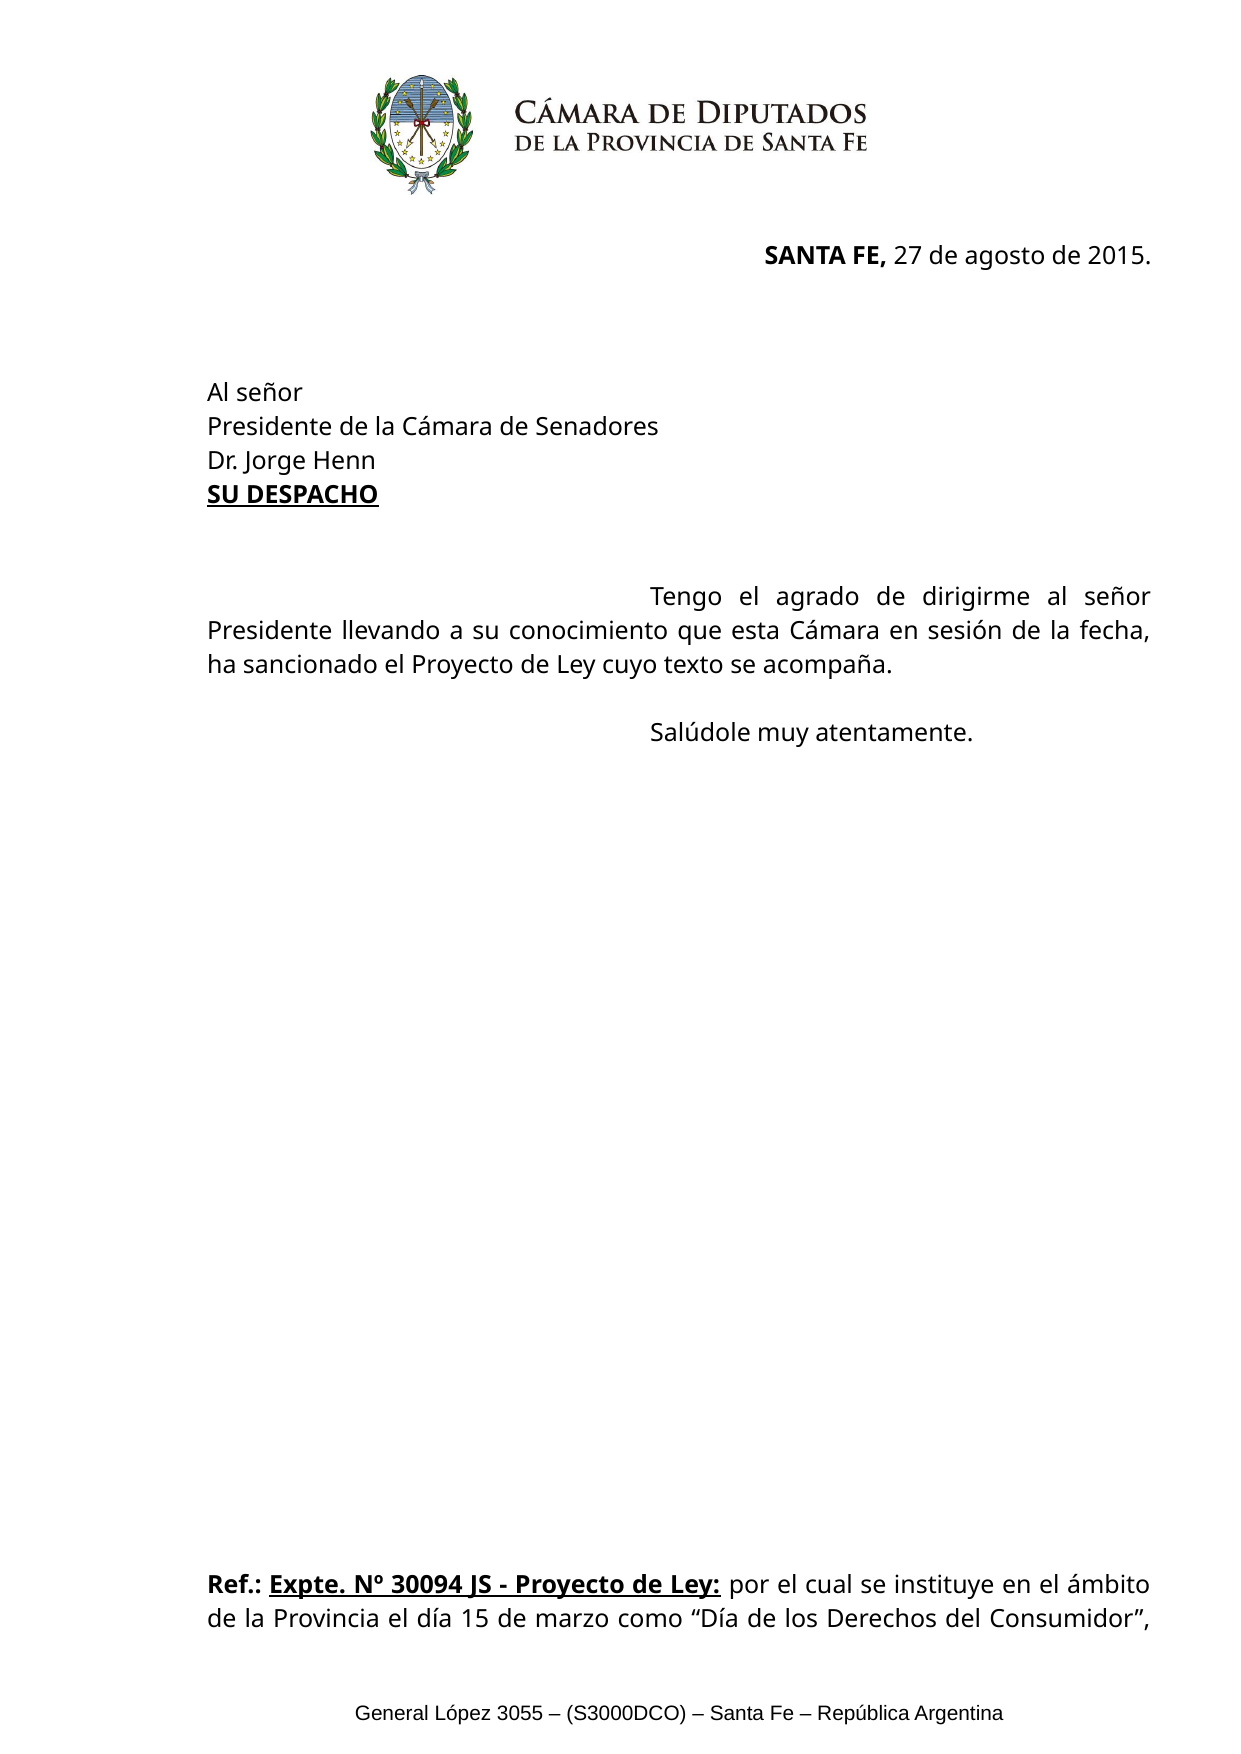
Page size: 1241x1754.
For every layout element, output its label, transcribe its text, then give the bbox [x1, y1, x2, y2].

text Tengo el agrado de dirigirme al señor Presidente llevando a su conocimiento que esta Cámara en sesión de la fecha, ha sancionado el Proyecto de Ley cuyo texto se acompaña. [207, 579, 1152, 681]
text SU DESPACHO [207, 476, 1152, 511]
text Al señor [207, 374, 1152, 408]
text Dr. Jorge Henn [207, 442, 1152, 476]
picture [370, 75, 867, 199]
text SANTA FE, 27 de agosto de 2015. [207, 238, 1152, 272]
text Salúdole muy atentamente. [207, 715, 1152, 749]
text Presidente de la Cámara de Senadores [207, 408, 1152, 442]
text Ref.: Expte. Nº 30094 JS - Proyecto de Ley: por el cual se instituye en el ámbito de la Provincia el día 15 de marzo como “Día de los Derechos del Consumidor”, [207, 1566, 1152, 1634]
